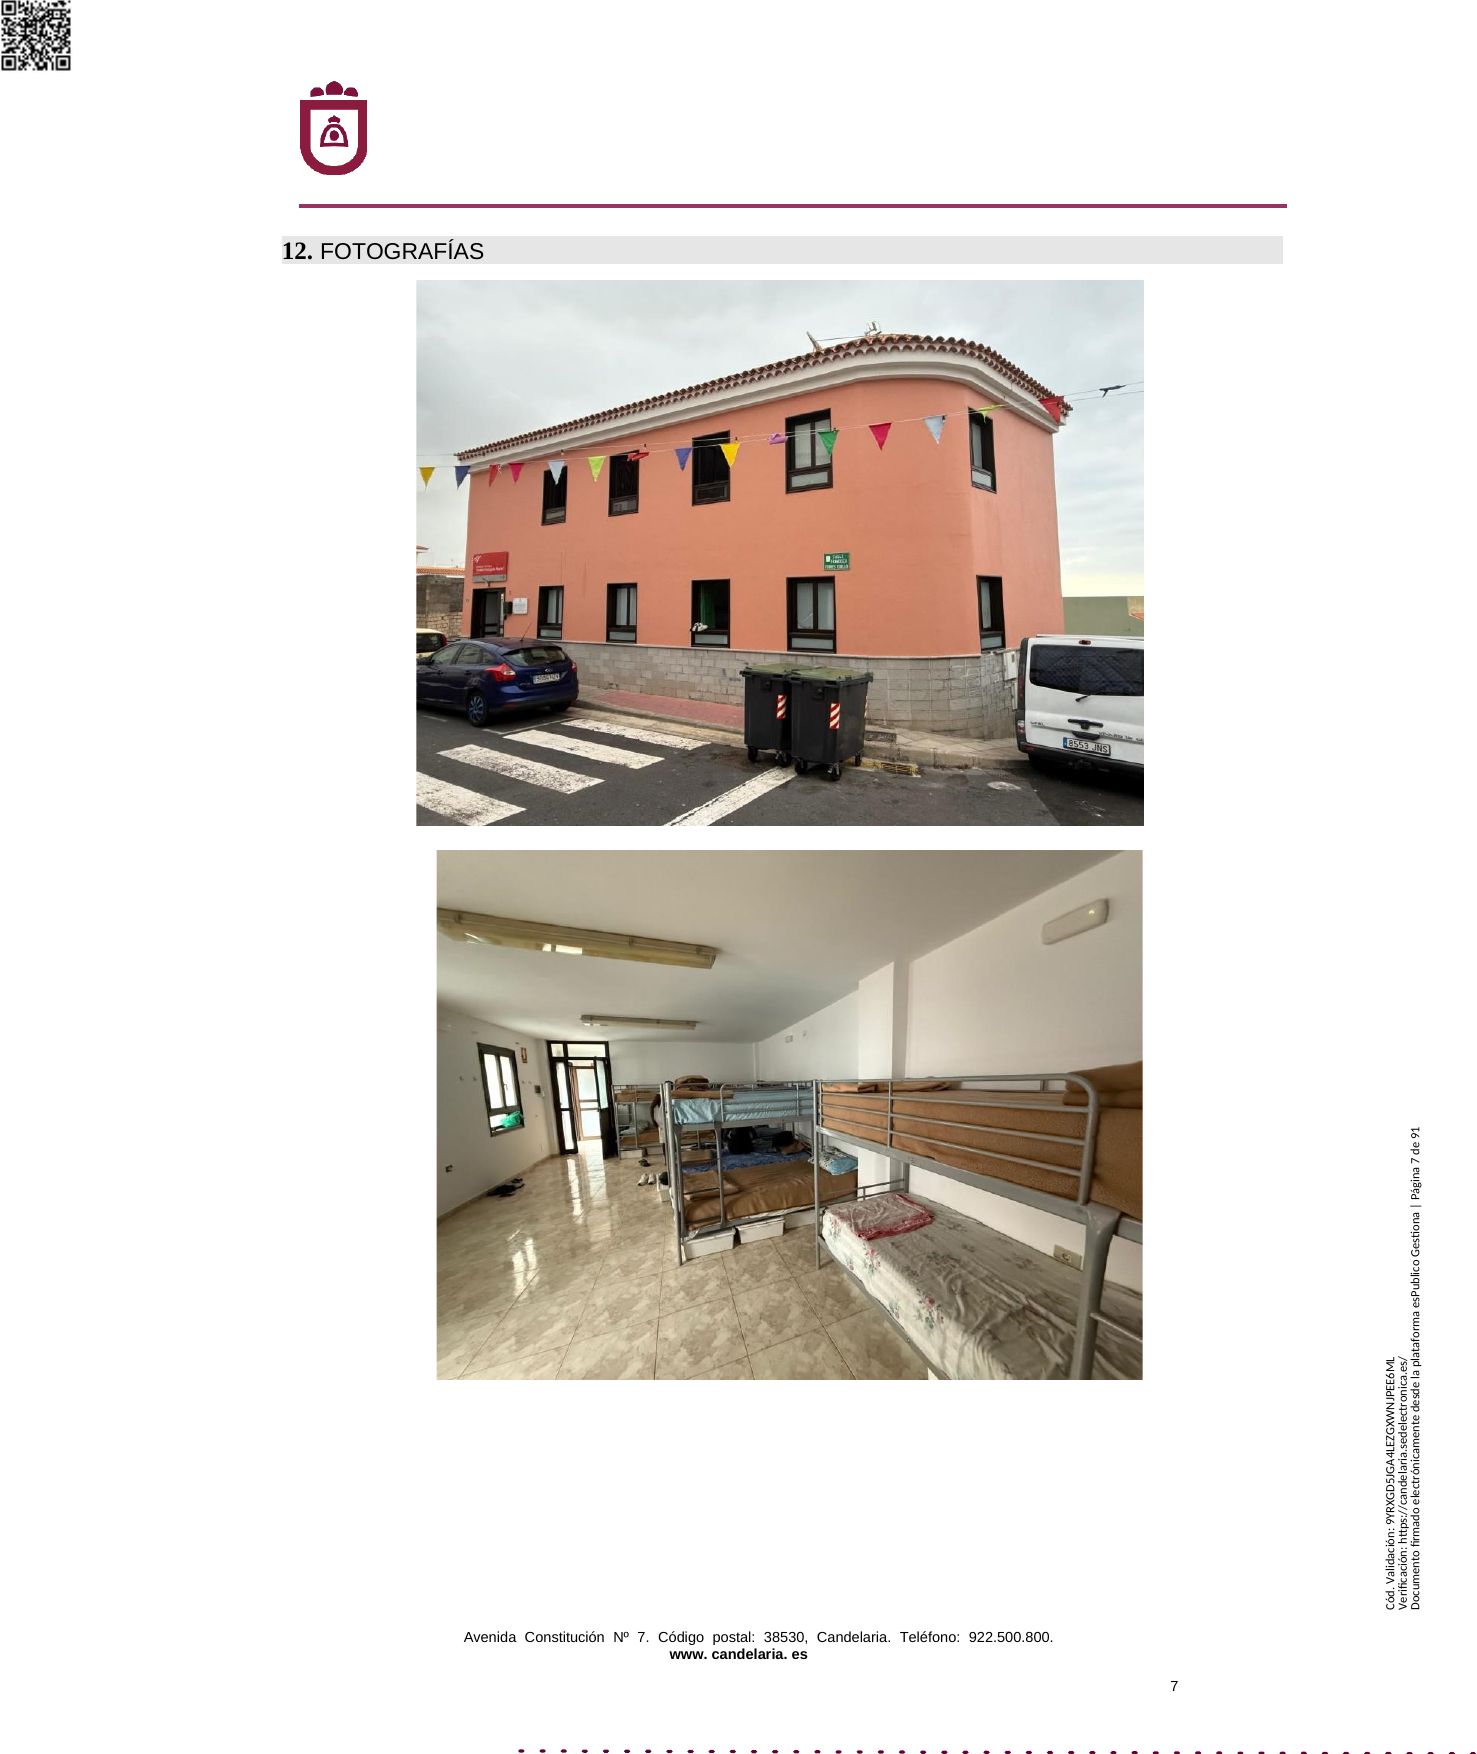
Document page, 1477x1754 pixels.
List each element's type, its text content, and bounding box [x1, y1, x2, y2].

subtitle 12. FOTOGRAFÍAS [282, 236, 1283, 264]
